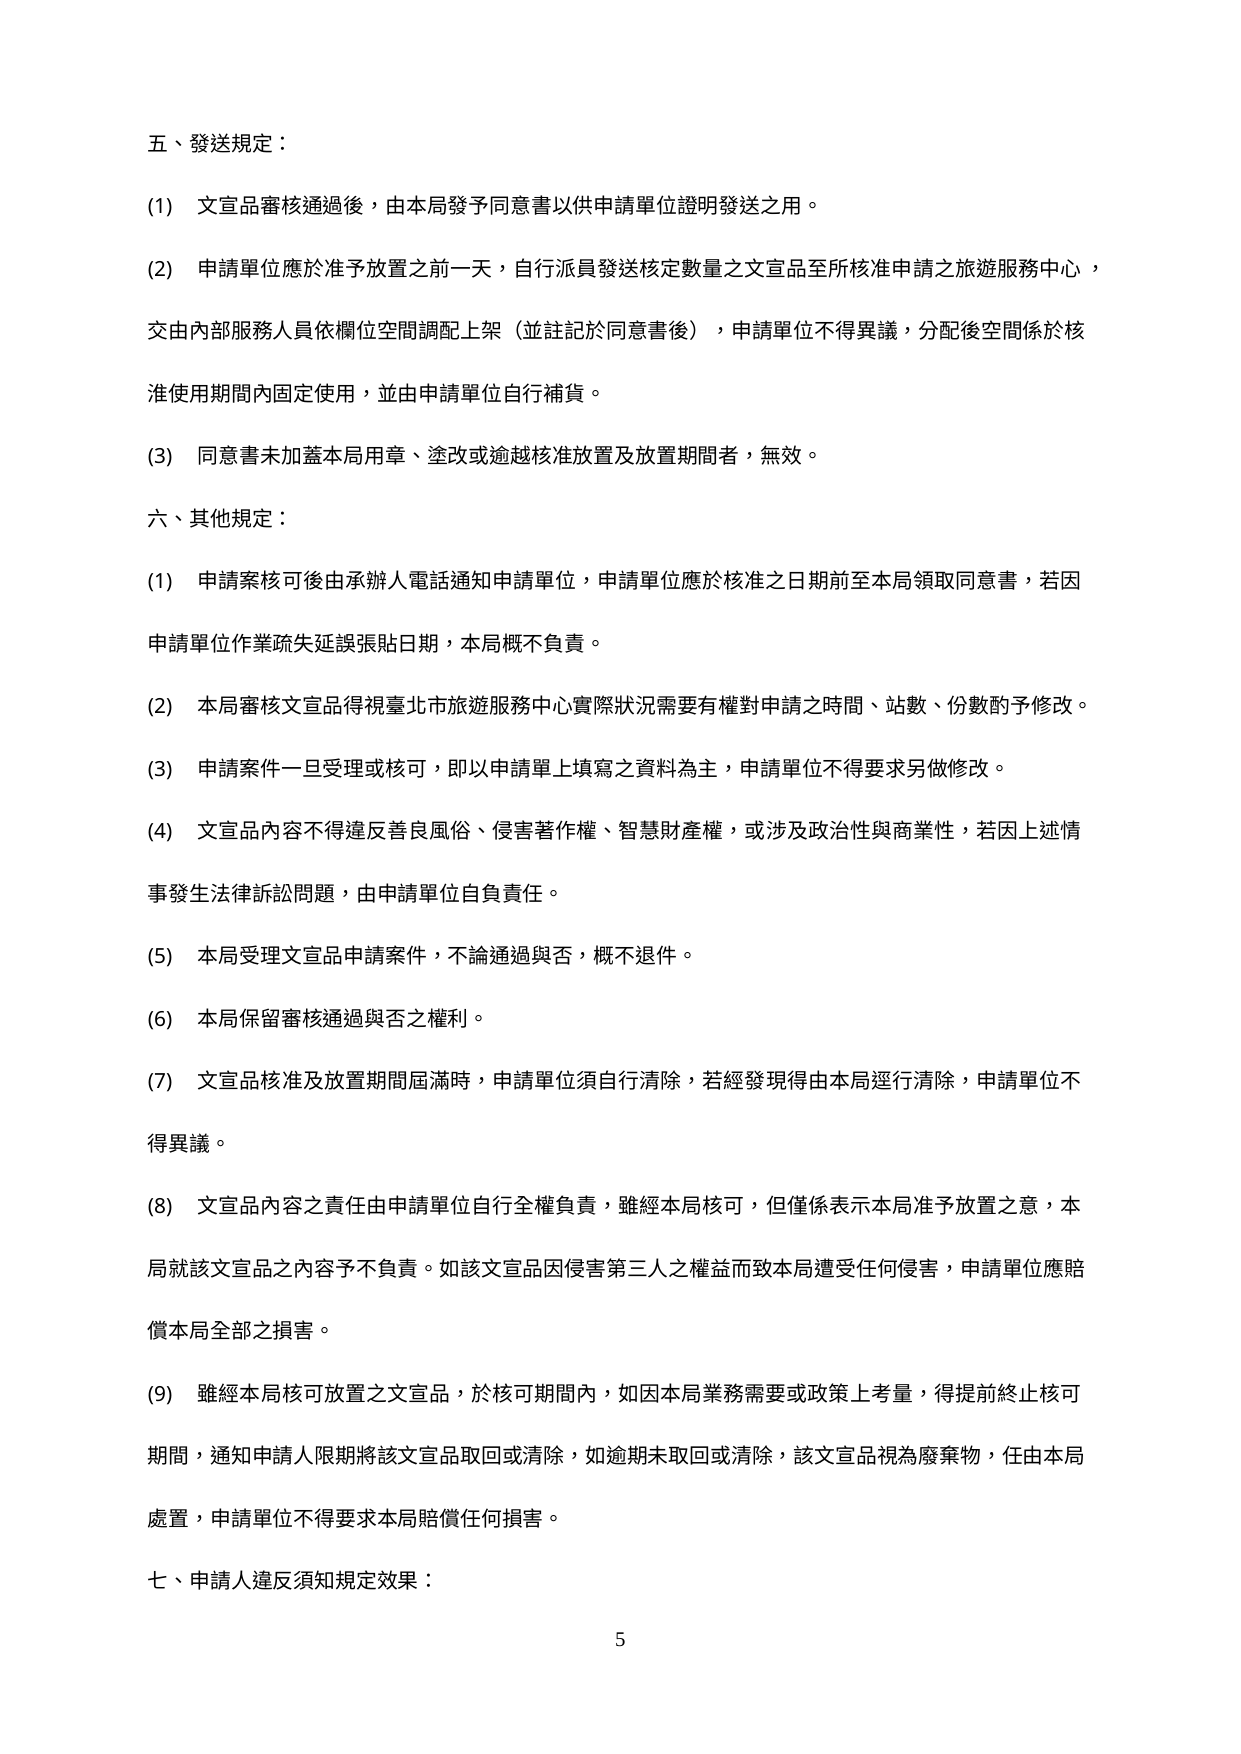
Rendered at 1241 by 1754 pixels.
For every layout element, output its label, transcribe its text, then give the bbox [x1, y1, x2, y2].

text 五、發送規定： [148, 101, 1085, 163]
list 申請單位應於准予放置之前一天，自行派員發送核定數量之文宣品至所核准申請之旅遊服務中心，交由內部服務人員依欄位空間調配上架（並註記於同意書後），申請單位不得異議，分配後空間係於核淮使用期間內固定使用，並由申請單位自行補貨。 [148, 226, 1085, 413]
list 本局審核文宣品得視臺北市旅遊服務中心實際狀況需要有權對申請之時間、站數、份數酌予修改。 [148, 663, 1085, 726]
list 文宣品內容之責任由申請單位自行全權負責，雖經本局核可，但僅係表示本局准予放置之意，本局就該文宣品之內容予不負責。如該文宣品因侵害第三人之權益而致本局遭受任何侵害，申請單位應賠償本局全部之損害。 [148, 1163, 1085, 1351]
text 七、申請人違反須知規定效果： [148, 1538, 1085, 1601]
list 本局保留審核通過與否之權利。 [148, 976, 1085, 1038]
list 申請案件一旦受理或核可，即以申請單上填寫之資料為主，申請單位不得要求另做修改。 [148, 726, 1085, 788]
list 本局受理文宣品申請案件，不論通過與否，概不退件。 [148, 913, 1085, 976]
list 文宣品審核通過後，由本局發予同意書以供申請單位證明發送之用。 [148, 163, 1085, 226]
list 文宣品內容不得違反善良風俗、侵害著作權、智慧財產權，或涉及政治性與商業性，若因上述情事發生法律訴訟問題，由申請單位自負責任。 [148, 788, 1085, 913]
list 申請案核可後由承辦人電話通知申請單位，申請單位應於核准之日期前至本局領取同意書，若因申請單位作業疏失延誤張貼日期，本局概不負責。 [148, 538, 1085, 663]
list 雖經本局核可放置之文宣品，於核可期間內，如因本局業務需要或政策上考量，得提前終止核可期間，通知申請人限期將該文宣品取回或清除，如逾期未取回或清除，該文宣品視為廢棄物，任由本局處置，申請單位不得要求本局賠償任何損害。 [148, 1351, 1085, 1538]
list 同意書未加蓋本局用章、塗改或逾越核准放置及放置期間者，無效。 [148, 413, 1085, 476]
text 六、其他規定： [148, 476, 1085, 538]
list 文宣品核准及放置期間屆滿時，申請單位須自行清除，若經發現得由本局逕行清除，申請單位不得異議。 [148, 1038, 1085, 1163]
